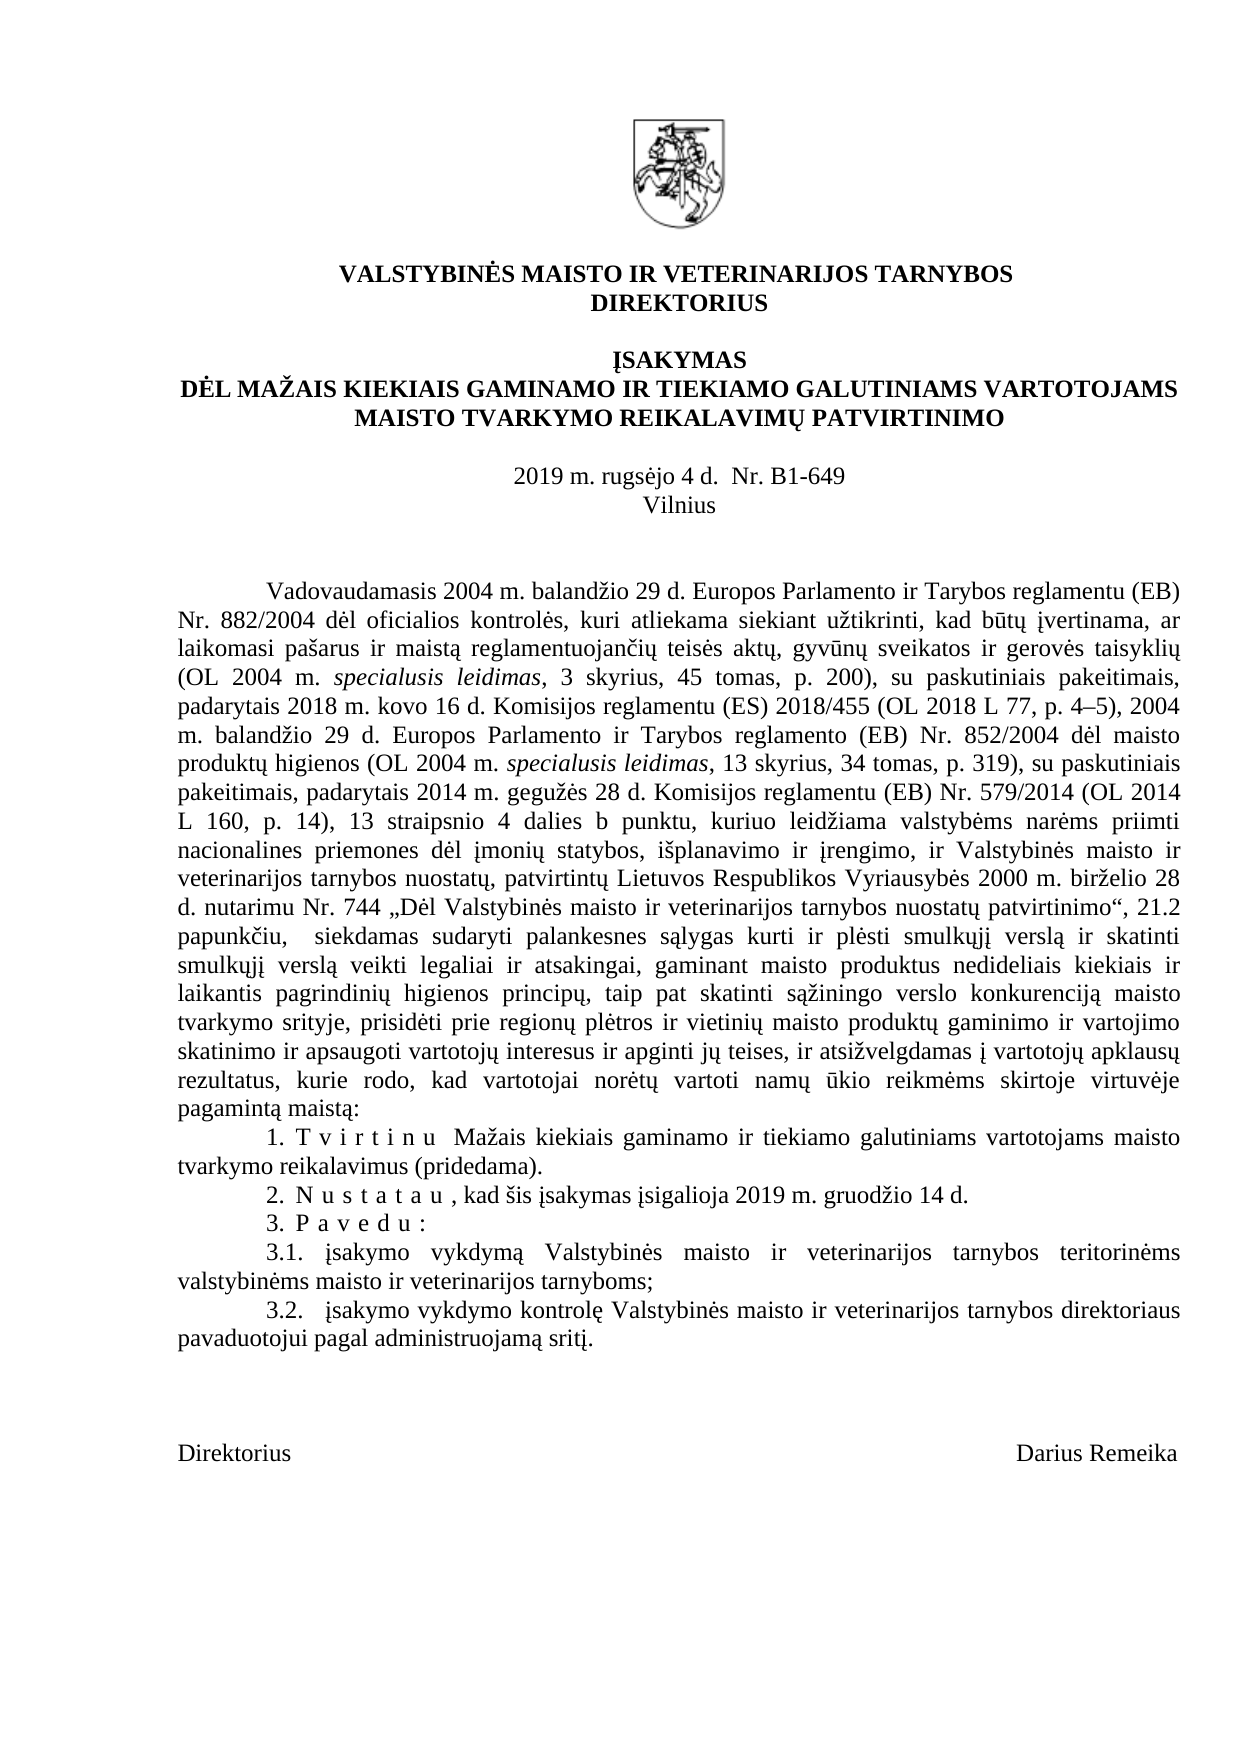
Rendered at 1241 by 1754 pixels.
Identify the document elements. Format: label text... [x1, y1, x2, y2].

text 2. Nustatau, kad šis įsakymas įsigalioja 2019 m. gruodžio 14 d. [177, 1180, 1181, 1208]
text Direktorius Darius Remeika [177, 1438, 1181, 1467]
text DĖL MAŽAIS KIEKIAIS GAMINAMO IR TIEKIAMO GALUTINIAMS VARTOTOJAMS MAISTO TVARKYMO REIKALAVIMŲ PATVIRTINIMO [177, 374, 1181, 432]
text Vadovaudamasis 2004 m. balandžio 29 d. Europos Parlamento ir Tarybos reglamentu (EB) Nr. 882/2004 dėl oficialios kontrolės, kuri atliekama siekiant užtikrinti, kad būtų įvertinama, ar laikomasi pašarus ir maistą reglamentuojančių teisės aktų, gyvūnų sveikatos ir gerovės taisyklių (OL 2004 m. specialusis leidimas, 3 skyrius, 45 tomas, p. 200), su paskutiniais pakeitimais, padarytais 2018 m. kovo 16 d. Komisijos reglamentu (ES) 2018/455 (OL 2018 L 77, p. 4–5), 2004 m. balandžio 29 d. Europos Parlamento ir Tarybos reglamento (EB) Nr. 852/2004 dėl maisto produktų higienos (OL 2004 m. specialusis leidimas, 13 skyrius, 34 tomas, p. 319), su paskutiniais pakeitimais, padarytais 2014 m. gegužės 28 d. Komisijos reglamentu (EB) Nr. 579/2014 (OL 2014 L 160, p. 14), 13 straipsnio 4 dalies b punktu, kuriuo leidžiama valstybėms narėms priimti nacionalines priemones dėl įmonių statybos, išplanavimo ir įrengimo, ir Valstybinės maisto ir veterinarijos tarnybos nuostatų, patvirtintų Lietuvos Respublikos Vyriausybės 2000 m. birželio 28 d. nutarimu Nr. 744 „Dėl Valstybinės maisto ir veterinarijos tarnybos nuostatų patvirtinimo“, 21.2 papunkčiu, siekdamas sudaryti palankesnes sąlygas kurti ir plėsti smulkųjį verslą ir skatinti smulkųjį verslą veikti legaliai ir atsakingai, gaminant maisto produktus nedideliais kiekiais ir laikantis pagrindinių higienos principų, taip pat skatinti sąžiningo verslo konkurenciją maisto tvarkymo srityje, prisidėti prie regionų plėtros ir vietinių maisto produktų gaminimo ir vartojimo skatinimo ir apsaugoti vartotojų interesus ir apginti jų teises, ir atsižvelgdamas į vartotojų apklausų rezultatus, kurie rodo, kad vartotojai norėtų vartoti namų ūkio reikmėms skirtoje virtuvėje pagamintą maistą: [177, 576, 1181, 1122]
text Vilnius [177, 490, 1181, 518]
text 2019 m. rugsėjo 4 d. Nr. B1-649 [177, 461, 1181, 490]
text VALSTYBINĖS MAISTO IR VETERINARIJOS TARNYBOS [177, 259, 1181, 288]
text 3. Pavedu: [177, 1208, 1181, 1237]
text 1. Tvirtinu Mažais kiekiais gaminamo ir tiekiamo galutiniams vartotojams maisto tvarkymo reikalavimus (pridedama). [177, 1122, 1181, 1180]
text DIREKTORIUS [177, 288, 1181, 317]
text 3.2. įsakymo vykdymo kontrolę Valstybinės maisto ir veterinarijos tarnybos direktoriaus pavaduotojui pagal administruojamą sritį. [177, 1295, 1181, 1352]
text 3.1. įsakymo vykdymą Valstybinės maisto ir veterinarijos tarnybos teritorinėms valstybinėms maisto ir veterinarijos tarnyboms; [177, 1237, 1181, 1295]
text ĮSAKYMAS [177, 346, 1181, 374]
